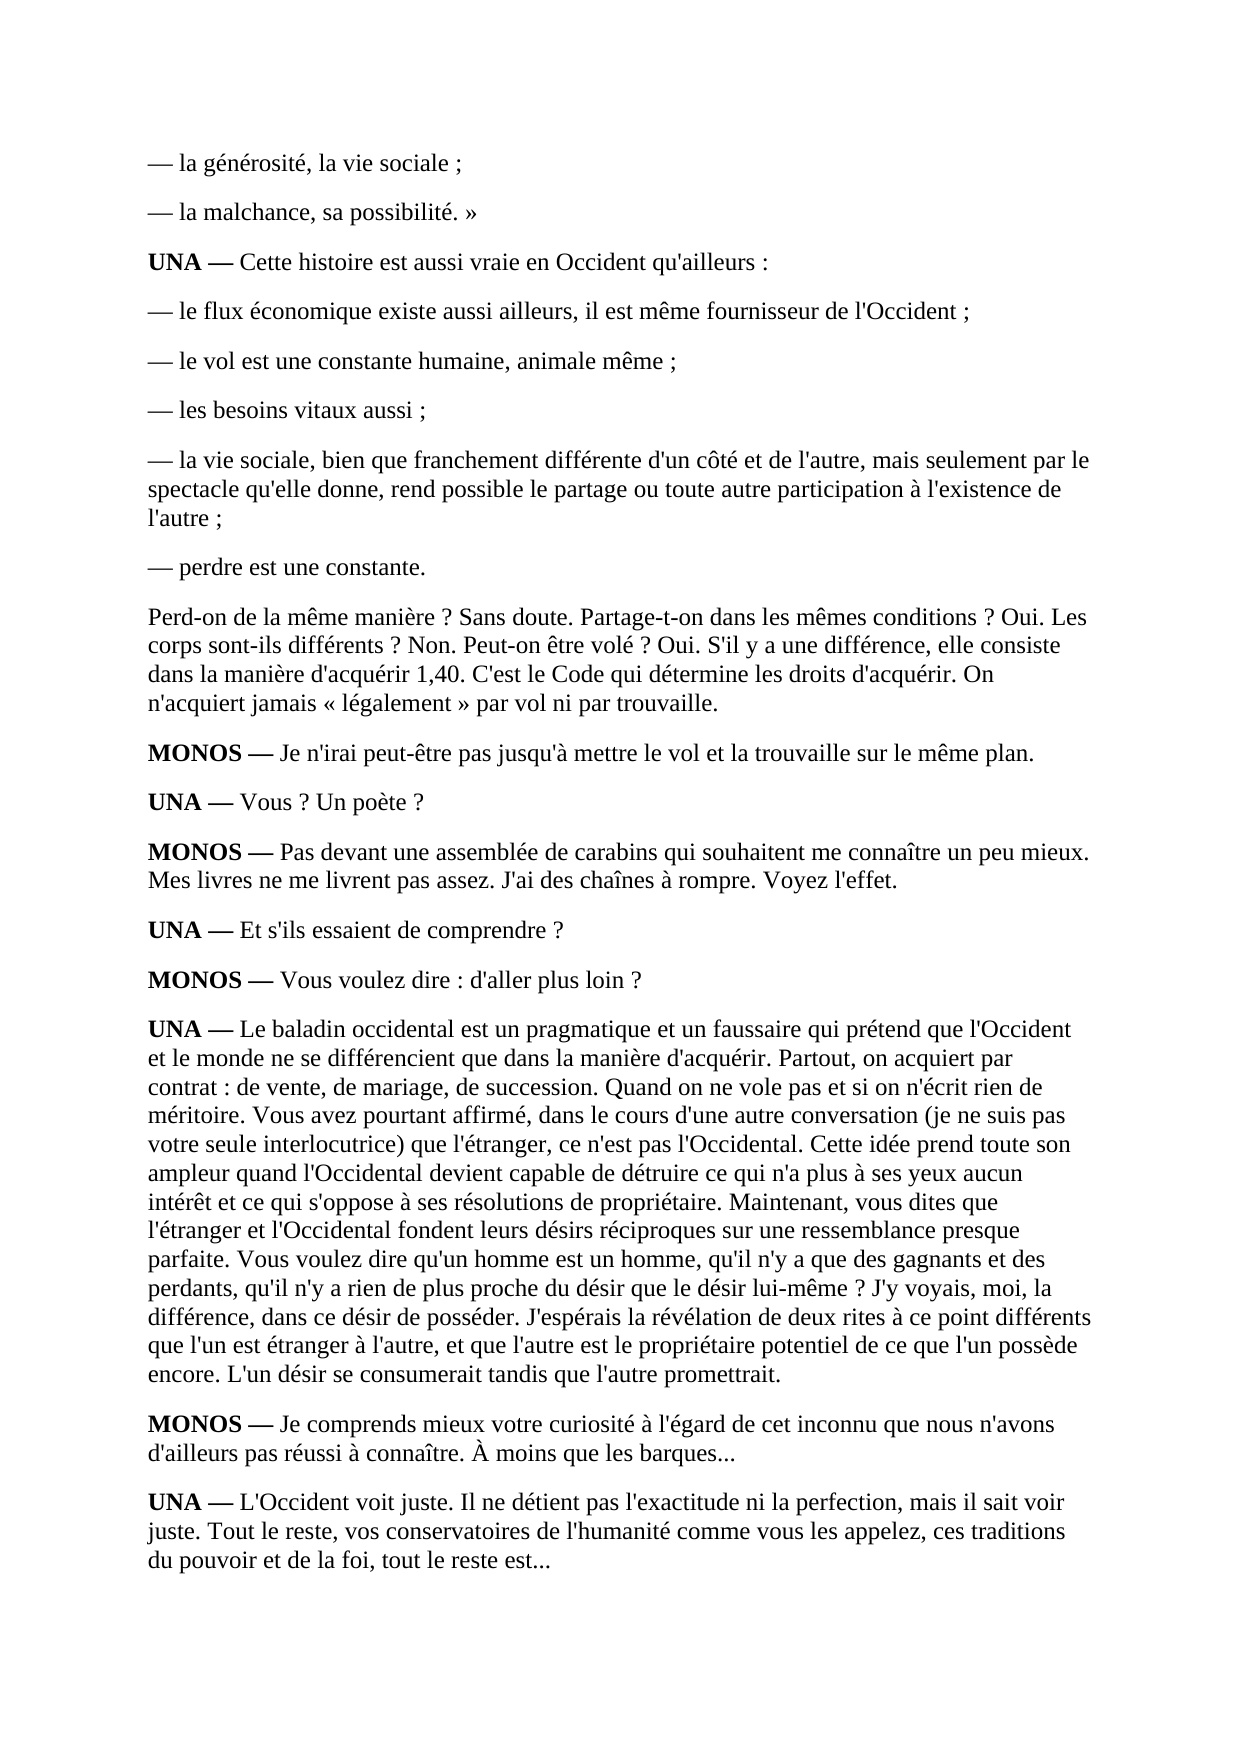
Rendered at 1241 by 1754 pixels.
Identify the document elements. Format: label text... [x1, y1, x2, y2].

text MONOS — Je n'irai peut-être pas jusqu'à mettre le vol et la trouvaille sur le même plan. [148, 738, 1093, 766]
text MONOS — Je comprends mieux votre curiosité à l'égard de cet inconnu que nous n'avons d'ailleurs pas réussi à connaître. À moins que les barques... [148, 1409, 1093, 1466]
text UNA — Vous ? Un poète ? [148, 787, 1093, 816]
text UNA — Le baladin occidental est un pragmatique et un faussaire qui prétend que l'Occident et le monde ne se différencient que dans la manière d'acquérir. Partout, on acquiert par contrat : de vente, de mariage, de succession. Quand on ne vole pas et si on n'écrit rien de méritoire. Vous avez pourtant affirmé, dans le cours d'une autre conversation (je ne suis pas votre seule interlocutrice) que l'étranger, ce n'est pas l'Occidental. Cette idée prend toute son ampleur quand l'Occidental devient capable de détruire ce qui n'a plus à ses yeux aucun intérêt et ce qui s'oppose à ses résolutions de propriétaire. Maintenant, vous dites que l'étranger et l'Occidental fondent leurs désirs réciproques sur une ressemblance presque parfaite. Vous voulez dire qu'un homme est un homme, qu'il n'y a que des gagnants et des perdants, qu'il n'y a rien de plus proche du désir que le désir lui-même ? J'y voyais, moi, la différence, dans ce désir de posséder. J'espérais la révélation de deux rites à ce point différents que l'un est étranger à l'autre, et que l'autre est le propriétaire potentiel de ce que l'un possède encore. L'un désir se consumerait tandis que l'autre promettrait. [148, 1014, 1093, 1388]
text — perdre est une constante. [148, 552, 1093, 581]
text — les besoins vitaux aussi ; [148, 396, 1093, 424]
text UNA — L'Occident voit juste. Il ne détient pas l'exactitude ni la perfection, mais il sait voir juste. Tout le reste, vos conservatoires de l'humanité comme vous les appelez, ces traditions du pouvoir et de la foi, tout le reste est... [148, 1487, 1093, 1573]
text Perd-on de la même manière ? Sans doute. Partage-t-on dans les mêmes conditions ? Oui. Les corps sont-ils différents ? Non. Peut-on être volé ? Oui. S'il y a une différence, elle consiste dans la manière d'acquérir 1,40. C'est le Code qui détermine les droits d'acquérir. On n'acquiert jamais « légalement » par vol ni par trouvaille. [148, 602, 1093, 717]
text — la malchance, sa possibilité. » [148, 197, 1093, 226]
text MONOS — Pas devant une assemblée de carabins qui souhaitent me connaître un peu mieux. Mes livres ne me livrent pas assez. J'ai des chaînes à rompre. Voyez l'effet. [148, 837, 1093, 894]
text UNA — Et s'ils essaient de comprendre ? [148, 915, 1093, 944]
text — le flux économique existe aussi ailleurs, il est même fournisseur de l'Occident ; [148, 296, 1093, 325]
text — la générosité, la vie sociale ; [148, 148, 1093, 176]
text UNA — Cette histoire est aussi vraie en Occident qu'ailleurs : [148, 247, 1093, 276]
text — la vie sociale, bien que franchement différente d'un côté et de l'autre, mais seulement par le spectacle qu'elle donne, rend possible le partage ou toute autre participation à l'existence de l'autre ; [148, 445, 1093, 531]
text MONOS — Vous voulez dire : d'aller plus loin ? [148, 965, 1093, 993]
text — le vol est une constante humaine, animale même ; [148, 346, 1093, 375]
